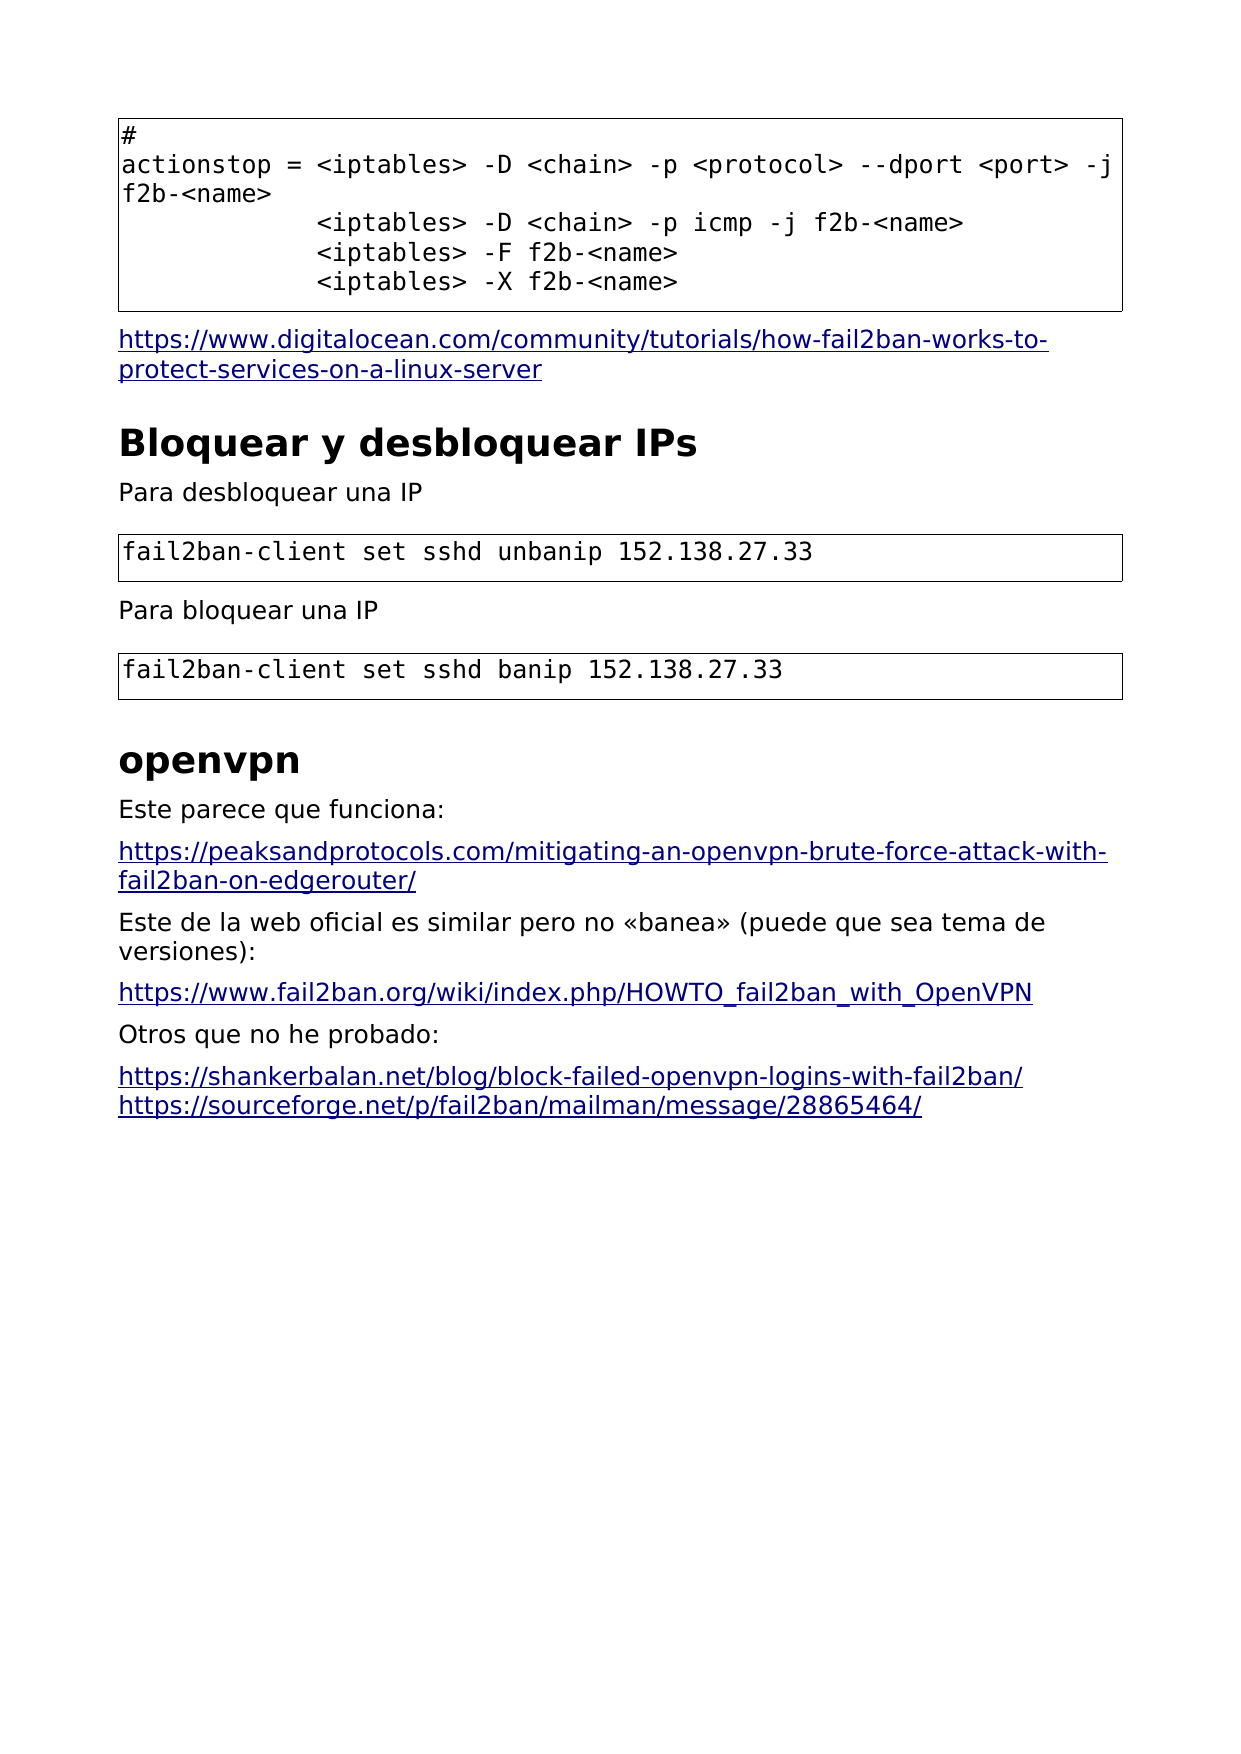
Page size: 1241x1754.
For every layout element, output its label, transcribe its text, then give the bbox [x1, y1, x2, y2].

text https://www.fail2ban.org/wiki/index.php/HOWTO_fail2ban_with_OpenVPN [118, 979, 1122, 1008]
text Este parece que funciona: [118, 795, 1122, 824]
table_header fail2ban-client set sshd banip 152.138.27.33 [119, 654, 1122, 699]
text https://shankerbalan.net/blog/block-failed-openvpn-logins-with-fail2ban/ https://sourceforge.net/p/fail2ban/mailman/message/28865464/ [118, 1062, 1122, 1120]
text Para desbloquear una IP [118, 478, 1122, 507]
table_header fail2ban-client set sshd unbanip 152.138.27.33 [119, 535, 1122, 581]
text Para bloquear una IP [118, 596, 1122, 625]
text Otros que no he probado: [118, 1020, 1122, 1049]
text https://peaksandprotocols.com/mitigating-an-openvpn-brute-force-attack-with-fail2ban-on-edgerouter/ [118, 837, 1122, 895]
subtitle openvpn [118, 739, 1122, 783]
text https://www.digitalocean.com/community/tutorials/how-fail2ban-works-to-protect-services-on-a-linux-server [118, 326, 1122, 384]
table_header # actionstop = <iptables> -D <chain> -p <protocol> --dport <port> -j f2b-<name> <iptables> -D <chain> -p icmp -j f2b-<name> <iptables> -F f2b-<name> <iptables> -X f2b-<name> [119, 119, 1122, 311]
subtitle Bloquear y desbloquear IPs [118, 422, 1122, 465]
text Este de la web oficial es similar pero no «banea» (puede que sea tema de versiones): [118, 908, 1122, 966]
